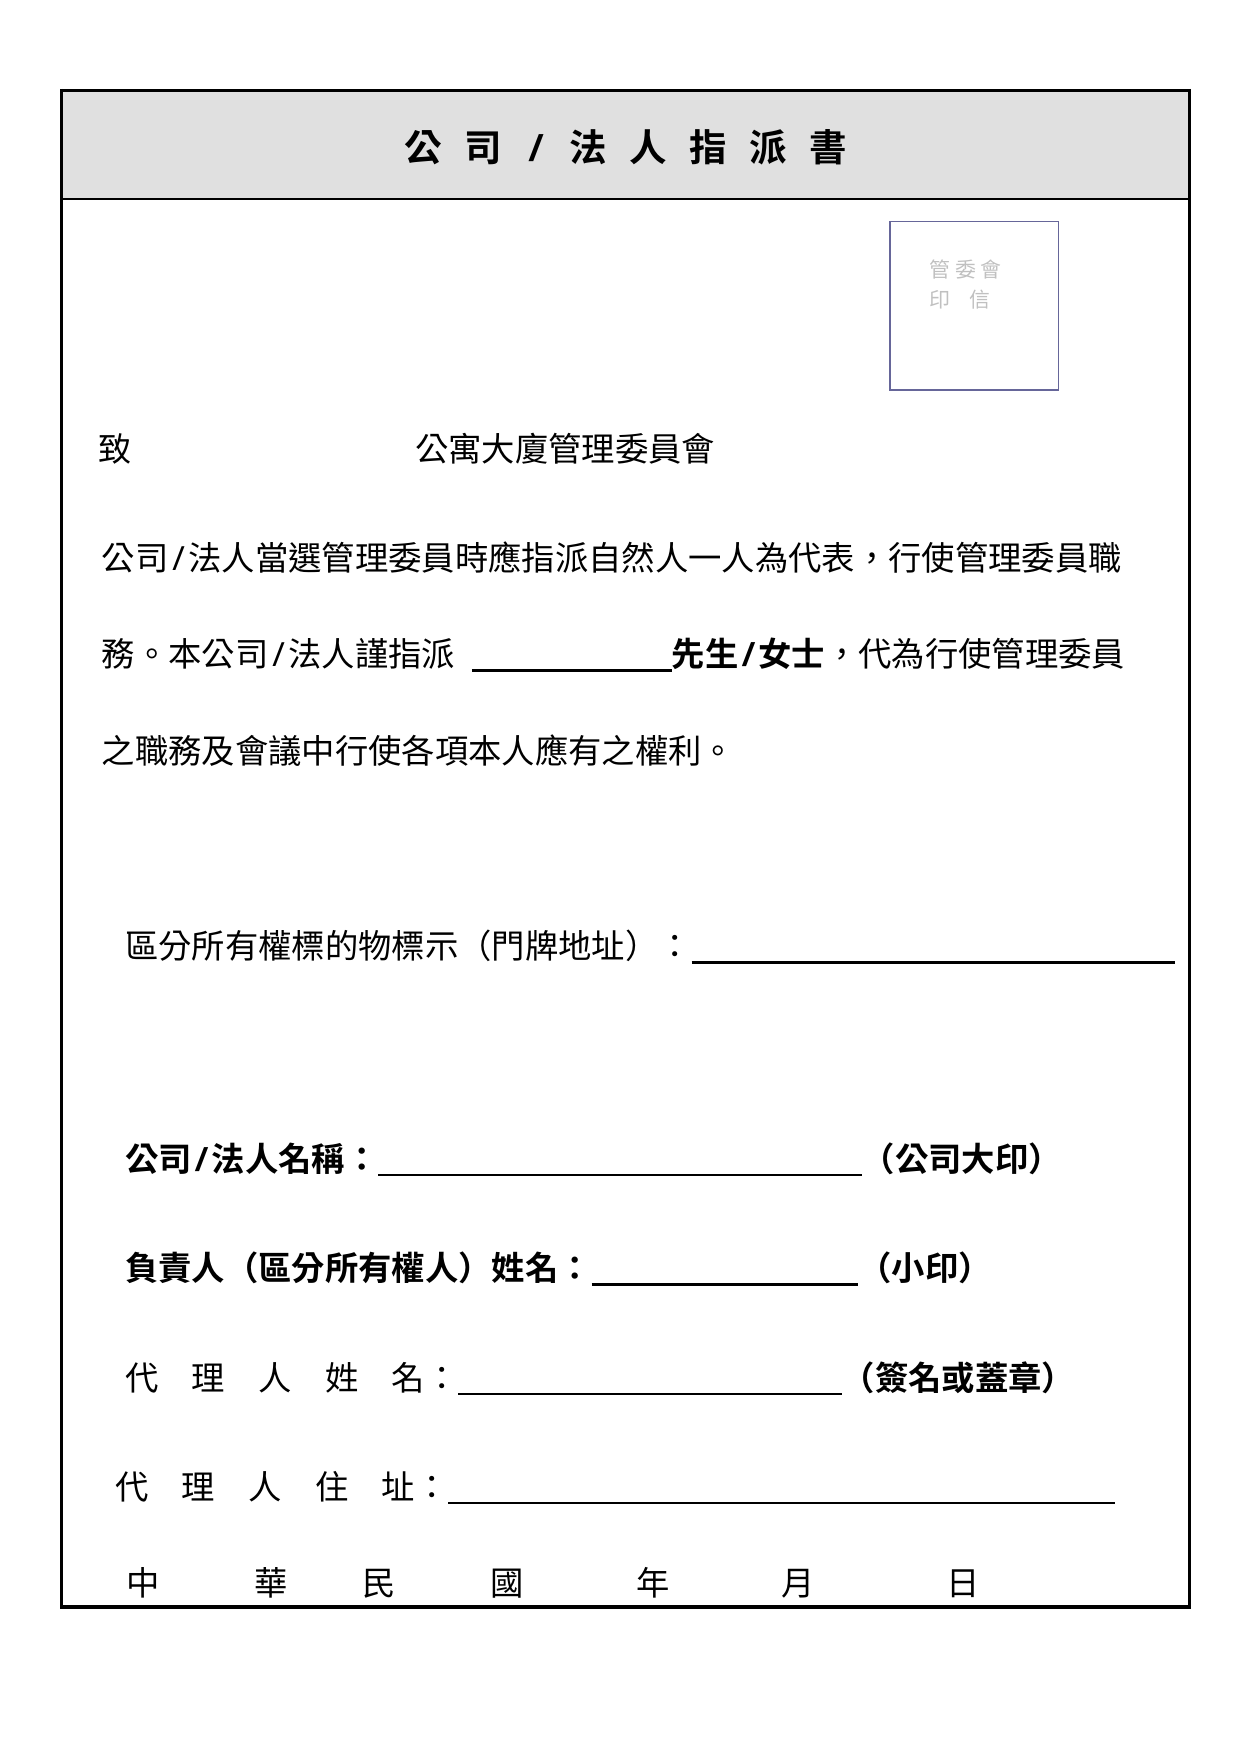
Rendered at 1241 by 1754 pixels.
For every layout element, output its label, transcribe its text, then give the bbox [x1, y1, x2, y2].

table_header 公司/法人指派書 [63, 92, 1188, 198]
table_cell 致 公寓大廈管理委員會 公司/法人當選管理委員時應指派自然人一人為代表，行使管理委員職務。本公司/法人謹指派 先生/女士，代為行使管理委員之職務及會議中行使各項本人應有之權利。 區分所有權標的物標示（門牌地址）： 公司/法人名稱： （公司大印） 負責人（區分所有權人）姓名： （小印） 代 理 人 姓 名： （簽名或蓋章） 代 理 人 住 址： 中 華 民 國 年 月 日 [63, 200, 1188, 1605]
